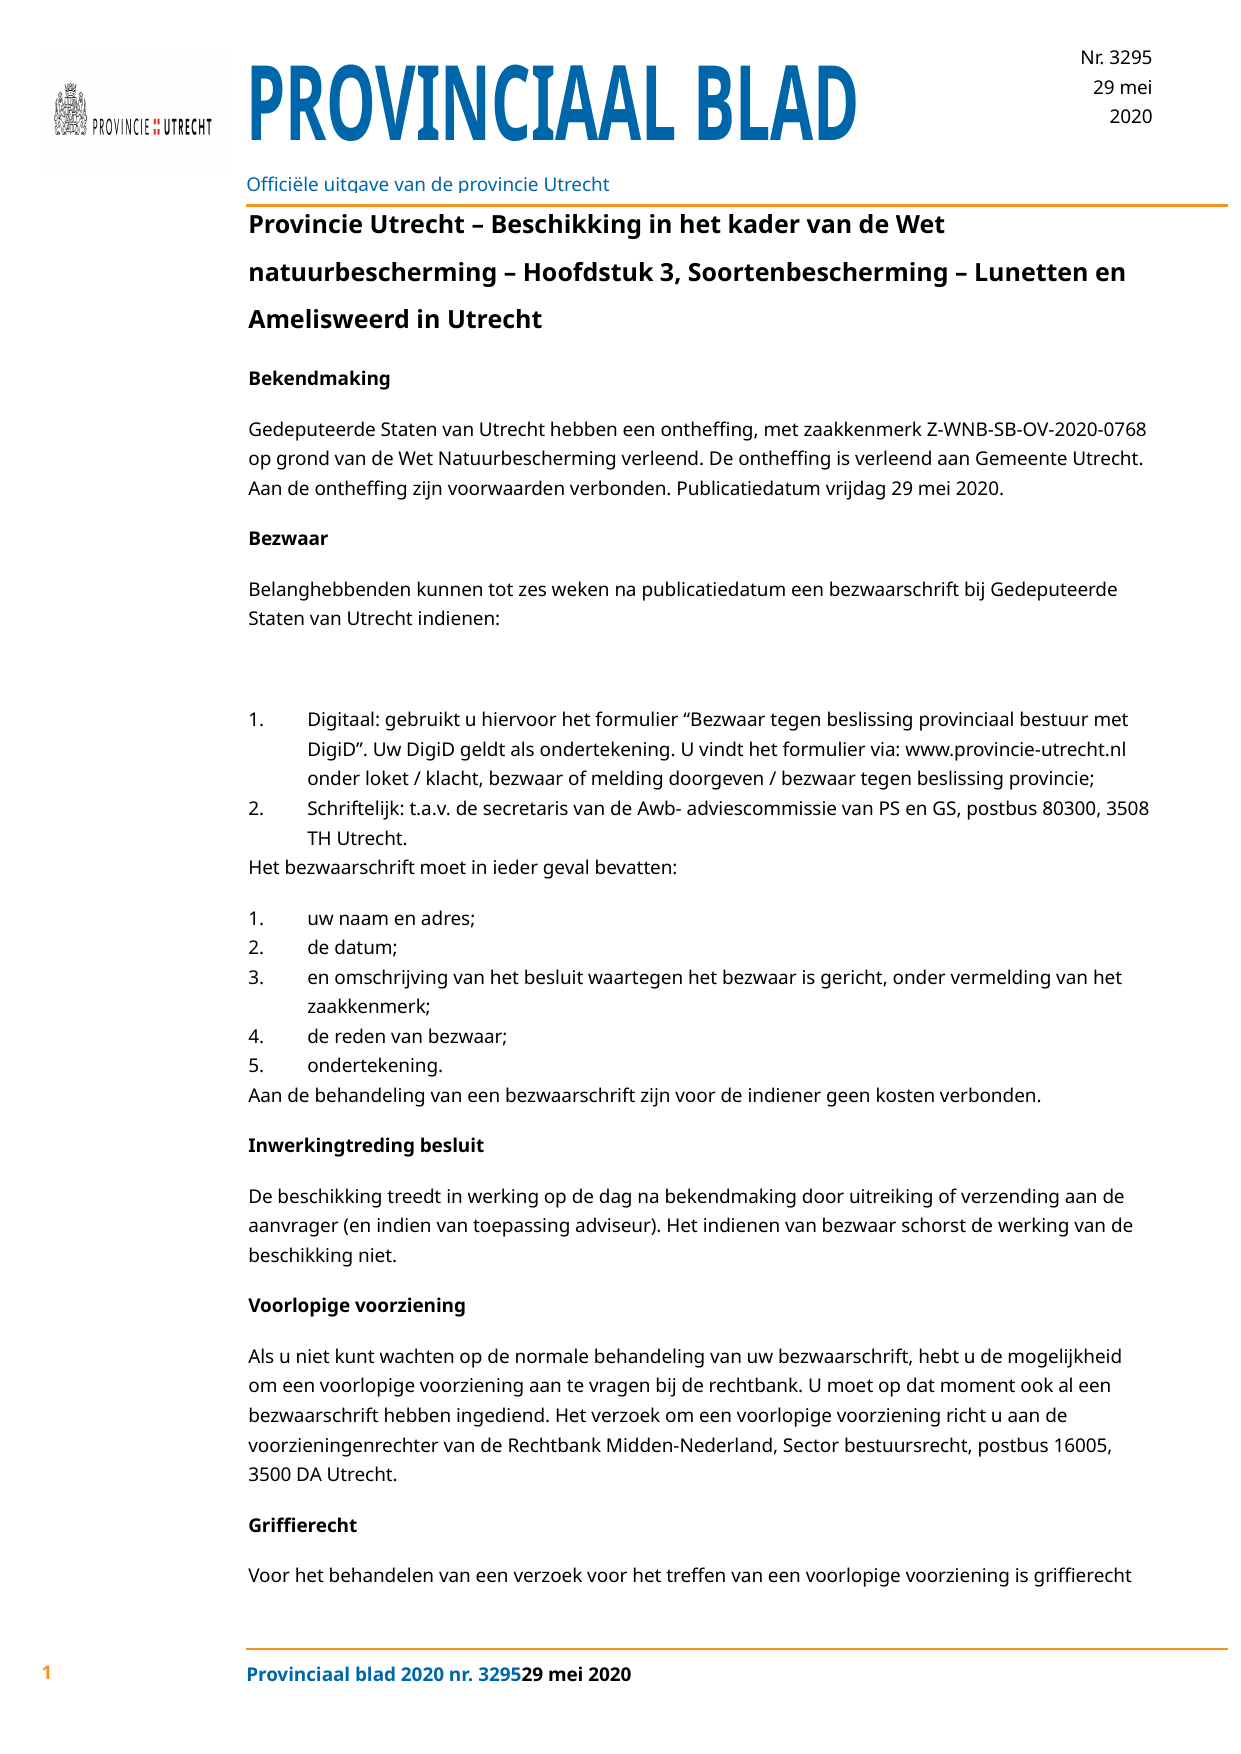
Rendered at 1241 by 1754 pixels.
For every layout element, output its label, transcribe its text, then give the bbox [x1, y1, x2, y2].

text Belanghebbenden kunnen tot zes weken na publicatiedatum een bezwaarschrift bij Gedeputeerde Staten van Utrecht indienen: [248, 576, 1152, 631]
list de reden van bezwaar; [248, 1023, 1152, 1049]
text Inwerkingtreding besluit [248, 1133, 1152, 1158]
text Voor het behandelen van een verzoek voor het treffen van een voorlopige voorziening is griffierecht [248, 1562, 1152, 1588]
list Digitaal: gebruikt u hiervoor het formulier “Bezwaar tegen beslissing provinciaal bestuur met DigiD”. Uw DigiD geldt als ondertekening. U vindt het formulier via: www.provincie-utrecht.nl onder loket / klacht, bezwaar of melding doorgeven / bezwaar tegen beslissing provincie; [248, 706, 1152, 791]
text Het bezwaarschrift moet in ieder geval bevatten: [248, 854, 1152, 880]
text Griffierecht [248, 1512, 1152, 1537]
picture [41, 47, 231, 172]
text Aan de behandeling van een bezwaarschrift zijn voor de indiener geen kosten verbonden. [248, 1082, 1152, 1108]
text Gedeputeerde Staten van Utrecht hebben een ontheffing, met zaakkenmerk Z-WNB-SB-OV-2020-0768 op grond van de Wet Natuurbescherming verleend. De ontheffing is verleend aan Gemeente Utrecht. Aan de ontheffing zijn voorwaarden verbonden. Publicatiedatum vrijdag 29 mei 2020. [248, 416, 1152, 501]
list en omschrijving van het besluit waartegen het bezwaar is gericht, onder vermelding van het zaakkenmerk; [248, 964, 1152, 1019]
text Provincie Utrecht – Beschikking in het kader van de Wet natuurbescherming – Hoofdstuk 3, Soortenbescherming – Lunetten en Amelisweerd in Utrecht [248, 207, 1152, 336]
text Bekendmaking [248, 366, 1152, 391]
text Als u niet kunt wachten op de normale behandeling van uw bezwaarschrift, hebt u de mogelijkheid om een voorlopige voorziening aan te vragen bij de rechtbank. U moet op dat moment ook al een bezwaarschrift hebben ingediend. Het verzoek om een voorlopige voorziening richt u aan de voorzieningenrechter van de Rechtbank Midden-Nederland, Sector bestuursrecht, postbus 16005, 3500 DA Utrecht. [248, 1343, 1152, 1487]
list Schriftelijk: t.a.v. de secretaris van de Awb- adviescommissie van PS en GS, postbus 80300, 3508 TH Utrecht. [248, 795, 1152, 850]
text De beschikking treedt in werking op de dag na bekendmaking door uitreiking of verzending aan de aanvrager (en indien van toepassing adviseur). Het indienen van bezwaar schorst de werking van de beschikking niet. [248, 1183, 1152, 1268]
list de datum; [248, 934, 1152, 960]
list ondertekening. [248, 1053, 1152, 1078]
text Bezwaar [248, 526, 1152, 551]
list uw naam en adres; [248, 905, 1152, 930]
text Voorlopige voorziening [248, 1293, 1152, 1318]
